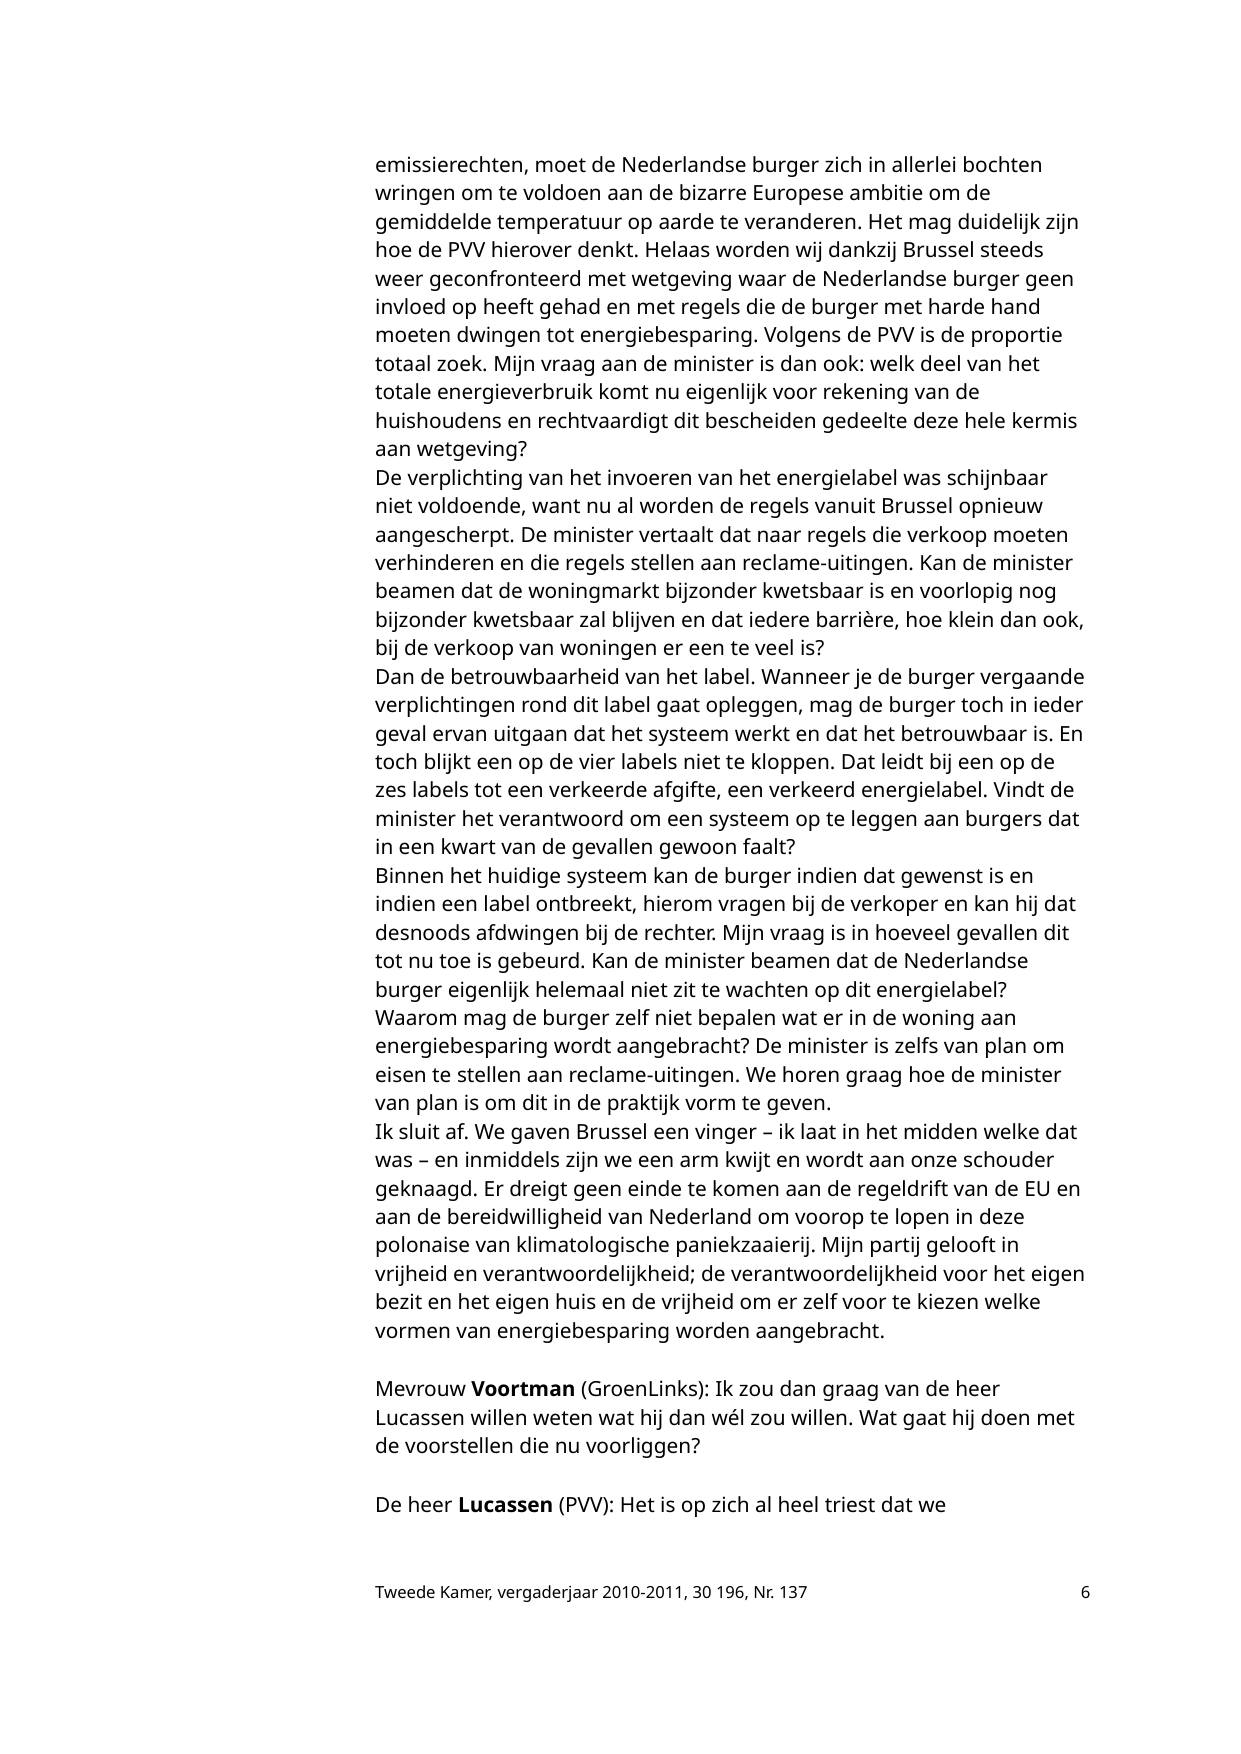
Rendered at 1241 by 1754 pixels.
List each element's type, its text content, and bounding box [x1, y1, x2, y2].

text De verplichting van het invoeren van het energielabel was schijnbaar niet voldoende, want nu al worden de regels vanuit Brussel opnieuw aangescherpt. De minister vertaalt dat naar regels die verkoop moeten verhinderen en die regels stellen aan reclame-uitingen. Kan de minister beamen dat de woningmarkt bijzonder kwetsbaar is en voorlopig nog bijzonder kwetsbaar zal blijven en dat iedere barrière, hoe klein dan ook, bij de verkoop van woningen er een te veel is? [375, 463, 1090, 662]
text Ik sluit af. We gaven Brussel een vinger – ik laat in het midden welke dat was – en inmiddels zijn we een arm kwijt en wordt aan onze schouder geknaagd. Er dreigt geen einde te komen aan de regeldrift van de EU en aan de bereidwilligheid van Nederland om voorop te lopen in deze polonaise van klimatologische paniekzaaierij. Mijn partij gelooft in vrijheid en verantwoordelijkheid; de verantwoordelijkheid voor het eigen bezit en het eigen huis en de vrijheid om er zelf voor te kiezen welke vormen van energiebesparing worden aangebracht. [375, 1117, 1090, 1344]
text Binnen het huidige systeem kan de burger indien dat gewenst is en indien een label ontbreekt, hierom vragen bij de verkoper en kan hij dat desnoods afdwingen bij de rechter. Mijn vraag is in hoeveel gevallen dit tot nu toe is gebeurd. Kan de minister beamen dat de Nederlandse burger eigenlijk helemaal niet zit te wachten op dit energielabel? Waarom mag de burger zelf niet bepalen wat er in de woning aan energiebesparing wordt aangebracht? De minister is zelfs van plan om eisen te stellen aan reclame-uitingen. We horen graag hoe de minister van plan is om dit in de praktijk vorm te geven. [375, 861, 1090, 1117]
text Mevrouw Voortman (GroenLinks): Ik zou dan graag van de heer Lucassen willen weten wat hij dan wél zou willen. Wat gaat hij doen met de voorstellen die nu voorliggen? [375, 1374, 1090, 1460]
text De heer Lucassen (PVV): Het is op zich al heel triest dat we [375, 1490, 1090, 1518]
text emissierechten, moet de Nederlandse burger zich in allerlei bochten wringen om te voldoen aan de bizarre Europese ambitie om de gemiddelde temperatuur op aarde te veranderen. Het mag duidelijk zijn hoe de PVV hierover denkt. Helaas worden wij dankzij Brussel steeds weer geconfronteerd met wetgeving waar de Nederlandse burger geen invloed op heeft gehad en met regels die de burger met harde hand moeten dwingen tot energiebesparing. Volgens de PVV is de proportie totaal zoek. Mijn vraag aan de minister is dan ook: welk deel van het totale energieverbruik komt nu eigenlijk voor rekening van de huishoudens en rechtvaardigt dit bescheiden gedeelte deze hele kermis aan wetgeving? [375, 150, 1090, 463]
text Dan de betrouwbaarheid van het label. Wanneer je de burger vergaande verplichtingen rond dit label gaat opleggen, mag de burger toch in ieder geval ervan uitgaan dat het systeem werkt en dat het betrouwbaar is. En toch blijkt een op de vier labels niet te kloppen. Dat leidt bij een op de zes labels tot een verkeerde afgifte, een verkeerd energielabel. Vindt de minister het verantwoord om een systeem op te leggen aan burgers dat in een kwart van de gevallen gewoon faalt? [375, 662, 1090, 861]
